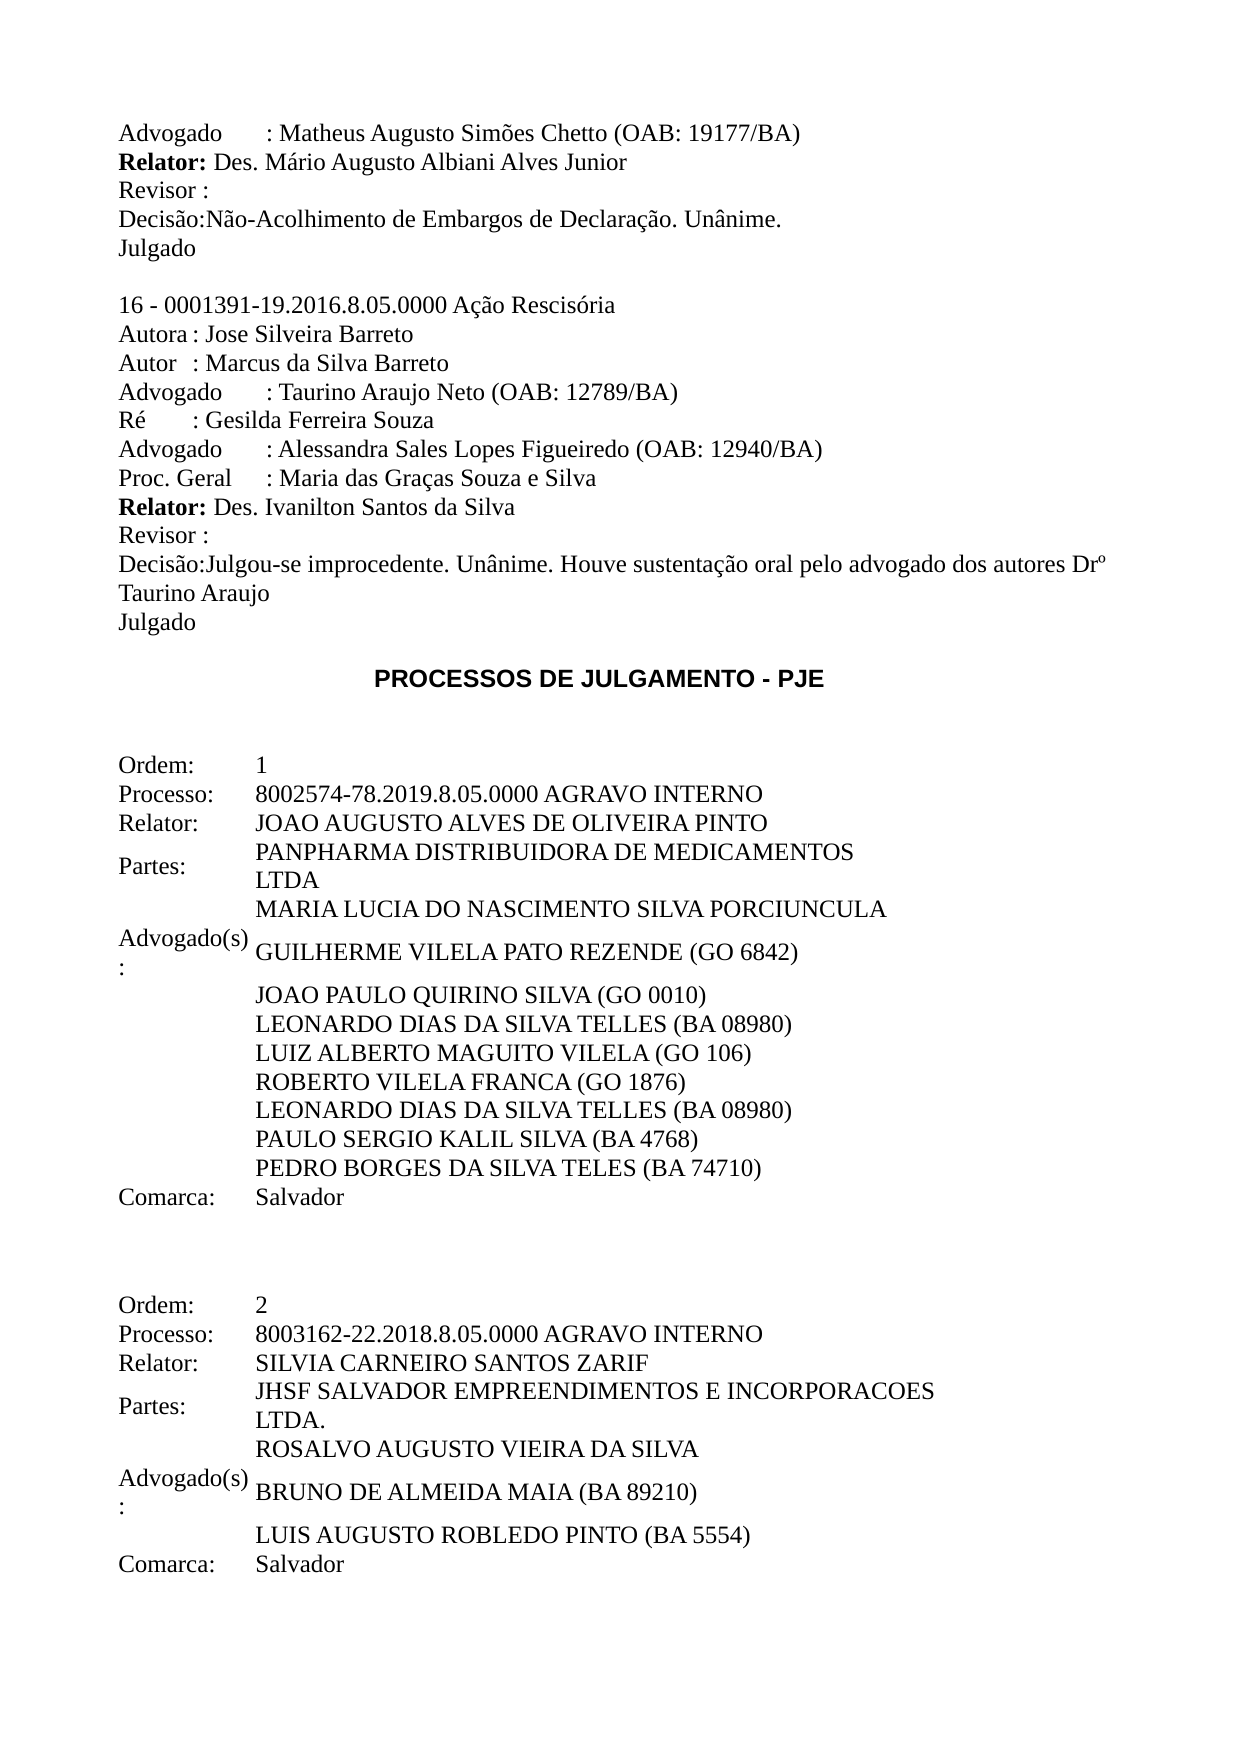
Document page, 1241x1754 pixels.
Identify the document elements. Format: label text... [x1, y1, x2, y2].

text Julgado [118, 607, 1122, 636]
text Advogado : Matheus Augusto Simões Chetto (OAB: 19177/BA) Relator: Des. Mário Augusto Albiani Alves Junior [118, 118, 1122, 176]
table_header 2 [255, 1290, 1012, 1319]
table_cell LUIZ ALBERTO MAGUITO VILELA (GO 106) [255, 1038, 924, 1067]
table_cell Processo: [118, 1319, 255, 1348]
table_cell JOAO PAULO QUIRINO SILVA (GO 0010) [255, 981, 924, 1009]
text PROCESSOS DE JULGAMENTO - PJE [118, 664, 1080, 693]
table_cell Salvador [255, 1182, 924, 1211]
table_header Ordem: [118, 1290, 255, 1319]
table_cell SILVIA CARNEIRO SANTOS ZARIF [255, 1348, 1012, 1376]
table_cell [118, 1153, 255, 1182]
table_cell PANPHARMA DISTRIBUIDORA DE MEDICAMENTOS LTDA [255, 837, 924, 894]
table_cell Partes: [118, 837, 255, 894]
table_cell ROBERTO VILELA FRANCA (GO 1876) [255, 1067, 924, 1096]
table_cell LEONARDO DIAS DA SILVA TELLES (BA 08980) [255, 1096, 924, 1124]
table_cell [118, 1434, 255, 1463]
table_header 1 [255, 751, 924, 779]
text Decisão:Julgou-se improcedente. Unânime. Houve sustentação oral pelo advogado dos autores Drº Taurino Araujo [118, 549, 1122, 607]
table_cell [118, 1067, 255, 1096]
table_cell [118, 1038, 255, 1067]
text Revisor : [118, 176, 1122, 204]
table_cell [118, 1009, 255, 1038]
text Revisor : [118, 521, 1122, 549]
table_cell Advogado(s): [118, 923, 255, 981]
table_cell Comarca: [118, 1182, 255, 1211]
table_cell Relator: [118, 808, 255, 837]
table_cell [118, 981, 255, 1009]
table_cell Processo: [118, 779, 255, 808]
table_cell GUILHERME VILELA PATO REZENDE (GO 6842) [255, 923, 924, 981]
table_cell 8002574-78.2019.8.05.0000 AGRAVO INTERNO [255, 779, 924, 808]
table_cell Relator: [118, 1348, 255, 1376]
table_cell ROSALVO AUGUSTO VIEIRA DA SILVA [255, 1434, 1012, 1463]
table_cell [118, 1124, 255, 1153]
table_cell [118, 1096, 255, 1124]
table_cell LEONARDO DIAS DA SILVA TELLES (BA 08980) [255, 1009, 924, 1038]
table_cell BRUNO DE ALMEIDA MAIA (BA 89210) [255, 1463, 1012, 1520]
table_cell [118, 894, 255, 923]
text Autora : Jose Silveira Barreto Autor : Marcus da Silva Barreto Advogado : Taurino Araujo Neto (OAB: 12789/BA) Ré : Gesilda Ferreira Souza Advogado : Alessandra Sales Lopes Figueiredo (OAB: 12940/BA) Proc. Geral : Maria das Graças Souza e Silva Relator: Des. Ivanilton Santos da Silva [118, 319, 1122, 521]
table_cell LUIS AUGUSTO ROBLEDO PINTO (BA 5554) [255, 1520, 1012, 1549]
table_cell [118, 1520, 255, 1549]
table_cell MARIA LUCIA DO NASCIMENTO SILVA PORCIUNCULA [255, 894, 924, 923]
text Julgado [118, 233, 1122, 262]
table_cell Comarca: [118, 1549, 255, 1578]
text Decisão:Não-Acolhimento de Embargos de Declaração. Unânime. [118, 204, 1122, 233]
table_cell Partes: [118, 1376, 255, 1434]
text 16 - 0001391-19.2016.8.05.0000 Ação Rescisória [118, 291, 1122, 319]
table_cell JHSF SALVADOR EMPREENDIMENTOS E INCORPORACOES LTDA. [255, 1376, 1012, 1434]
table_cell PAULO SERGIO KALIL SILVA (BA 4768) [255, 1124, 924, 1153]
table_cell 8003162-22.2018.8.05.0000 AGRAVO INTERNO [255, 1319, 1012, 1348]
table_cell Advogado(s): [118, 1463, 255, 1520]
table_cell PEDRO BORGES DA SILVA TELES (BA 74710) [255, 1153, 924, 1182]
table_header Ordem: [118, 751, 255, 779]
table_cell Salvador [255, 1549, 1012, 1578]
table_cell JOAO AUGUSTO ALVES DE OLIVEIRA PINTO [255, 808, 924, 837]
